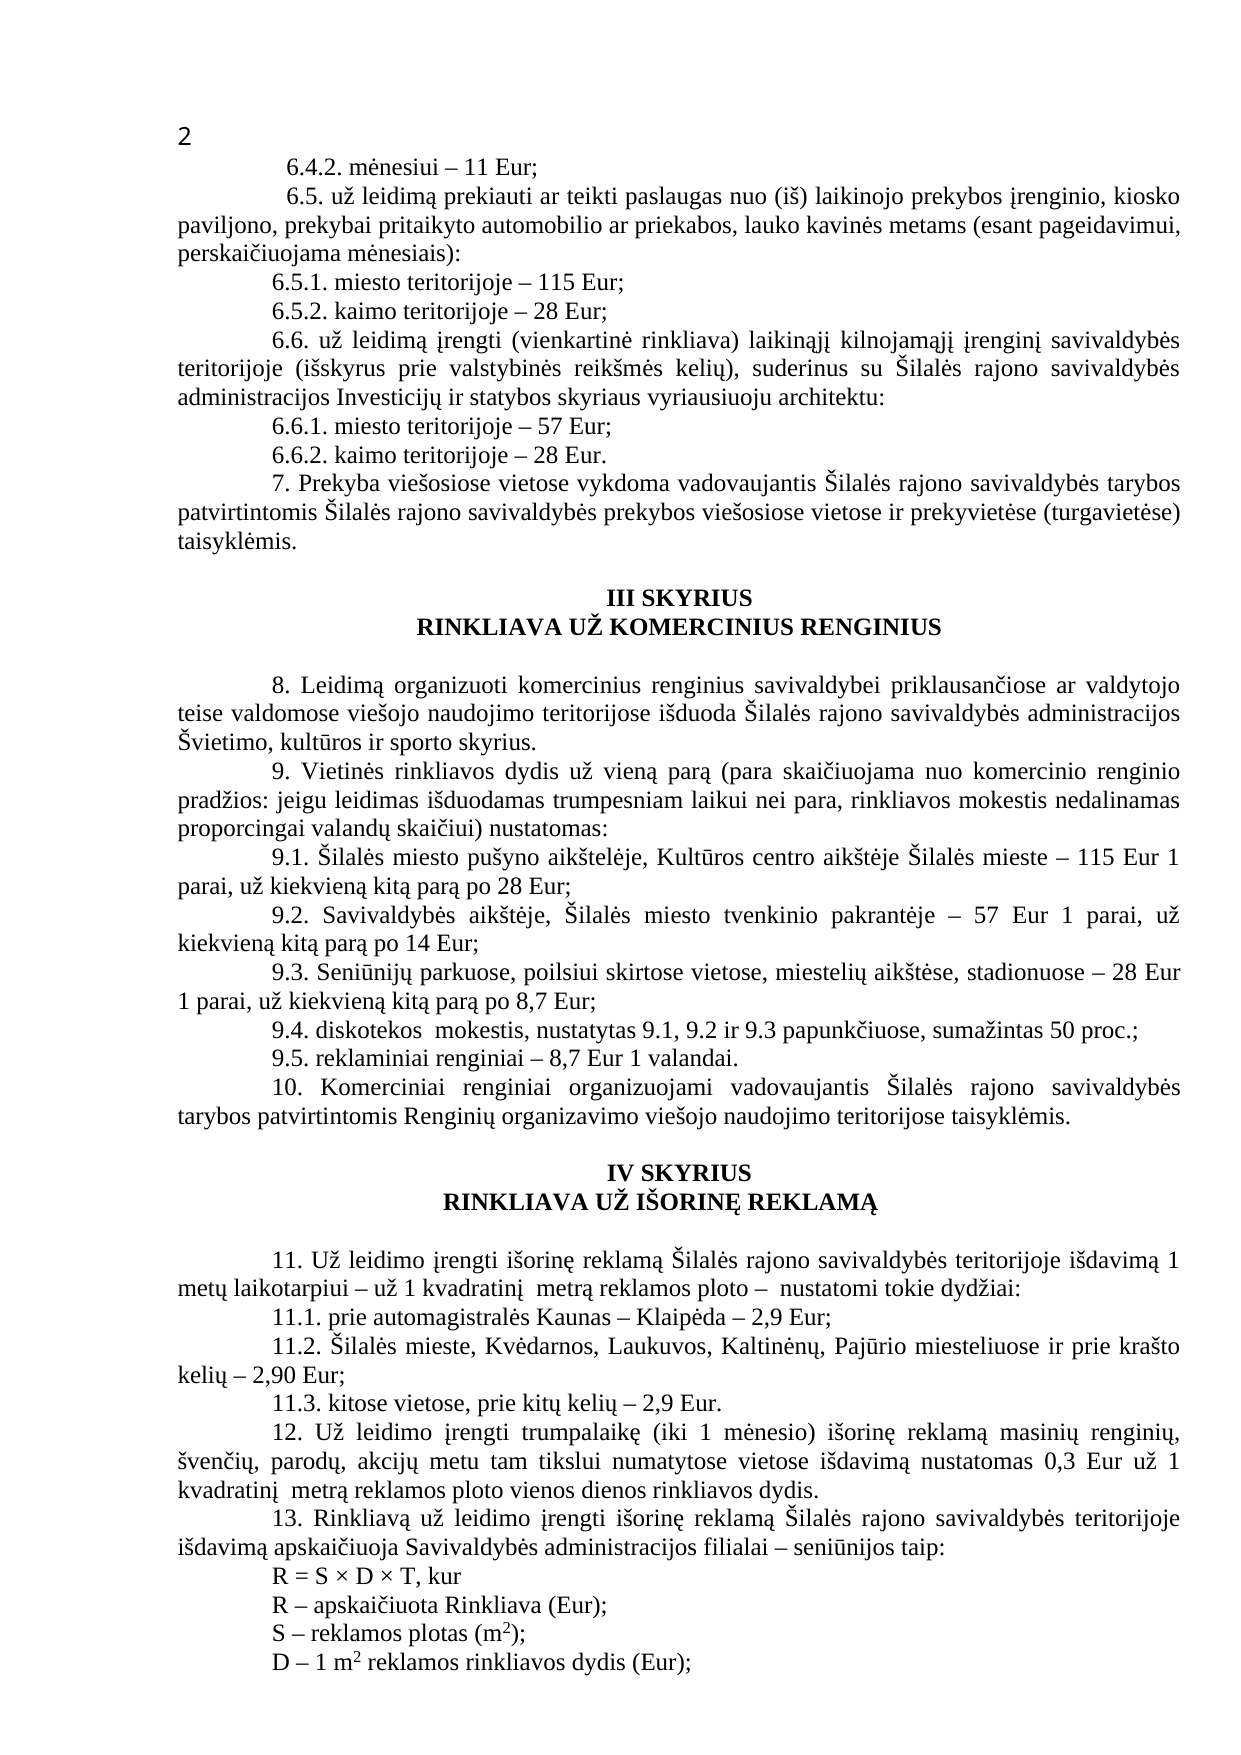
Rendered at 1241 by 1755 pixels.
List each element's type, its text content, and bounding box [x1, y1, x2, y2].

text 6.5.2. kaimo teritorijoje – 28 Eur; [177, 296, 1181, 325]
text 7. Prekyba viešosiose vietose vykdoma vadovaujantis Šilalės rajono savivaldybės tarybos patvirtintomis Šilalės rajono savivaldybės prekybos viešosiose vietose ir prekyvietėse (turgavietėse) taisyklėmis. [177, 468, 1181, 555]
text 12. Už leidimo įrengti trumpalaikę (iki 1 mėnesio) išorinę reklamą masinių renginių, švenčių, parodų, akcijų metu tam tikslui numatytose vietose išdavimą nustatomas 0,3 Eur už 1 kvadratinį metrą reklamos ploto vienos dienos rinkliavos dydis. [177, 1417, 1181, 1503]
text 11.2. Šilalės mieste, Kvėdarnos, Laukuvos, Kaltinėnų, Pajūrio miesteliuose ir prie krašto kelių – 2,90 Eur; [177, 1331, 1181, 1388]
text 10. Komerciniai renginiai organizuojami vadovaujantis Šilalės rajono savivaldybės tarybos patvirtintomis Renginių organizavimo viešojo naudojimo teritorijose taisyklėmis. [177, 1072, 1181, 1130]
text 6.6. už leidimą įrengti (vienkartinė rinkliava) laikinąjį kilnojamąjį įrenginį savivaldybės teritorijoje (išskyrus prie valstybinės reikšmės kelių), suderinus su Šilalės rajono savivaldybės administracijos Investicijų ir statybos skyriaus vyriausiuoju architektu: [177, 325, 1181, 411]
text 6.6.2. kaimo teritorijoje – 28 Eur. [177, 440, 1181, 468]
text 9.5. reklaminiai renginiai – 8,7 Eur 1 valandai. [177, 1043, 1181, 1072]
text S – reklamos plotas (m2); [177, 1618, 1181, 1647]
text R = S × D × T, kur [177, 1561, 1181, 1590]
text 6.5.1. miesto teritorijoje – 115 Eur; [177, 267, 1181, 296]
text 11.3. kitose vietose, prie kitų kelių – 2,9 Eur. [177, 1388, 1181, 1417]
text 6.4.2. mėnesiui – 11 Eur; [192, 152, 1181, 181]
text RINKLIAVA UŽ IŠORINĘ REKLAMĄ [140, 1187, 1181, 1216]
text 6.6.1. miesto teritorijoje – 57 Eur; [177, 411, 1181, 440]
text D – 1 m2 reklamos rinkliavos dydis (Eur); [177, 1647, 1181, 1676]
text IV SKYRIUS [177, 1158, 1181, 1187]
text 9.2. Savivaldybės aikštėje, Šilalės miesto tvenkinio pakrantėje – 57 Eur 1 parai, už kiekvieną kitą parą po 14 Eur; [177, 900, 1181, 957]
text 9. Vietinės rinkliavos dydis už vieną parą (para skaičiuojama nuo komercinio renginio pradžios: jeigu leidimas išduodamas trumpesniam laikui nei para, rinkliavos mokestis nedalinamas proporcingai valandų skaičiui) nustatomas: [177, 756, 1181, 842]
text 6.5. už leidimą prekiauti ar teikti paslaugas nuo (iš) laikinojo prekybos įrenginio, kiosko paviljono, prekybai pritaikyto automobilio ar priekabos, lauko kavinės metams (esant pageidavimui, perskaičiuojama mėnesiais): [177, 181, 1181, 267]
text 9.1. Šilalės miesto pušyno aikštelėje, Kultūros centro aikštėje Šilalės mieste – 115 Eur 1 parai, už kiekvieną kitą parą po 28 Eur; [177, 842, 1181, 900]
text RINKLIAVA UŽ KOMERCINIUS RENGINIUS [177, 612, 1181, 641]
text 8. Leidimą organizuoti komercinius renginius savivaldybei priklausančiose ar valdytojo teise valdomose viešojo naudojimo teritorijose išduoda Šilalės rajono savivaldybės administracijos Švietimo, kultūros ir sporto skyrius. [177, 670, 1181, 756]
text 9.4. diskotekos mokestis, nustatytas 9.1, 9.2 ir 9.3 papunkčiuose, sumažintas 50 proc.; [177, 1015, 1181, 1043]
text R – apskaičiuota Rinkliava (Eur); [177, 1590, 1181, 1618]
text III SKYRIUS [177, 583, 1181, 612]
text 13. Rinkliavą už leidimo įrengti išorinę reklamą Šilalės rajono savivaldybės teritorijoje išdavimą apskaičiuoja Savivaldybės administracijos filialai – seniūnijos taip: [177, 1503, 1181, 1561]
text 11.1. prie automagistralės Kaunas – Klaipėda – 2,9 Eur; [177, 1302, 1181, 1331]
text 9.3. Seniūnijų parkuose, poilsiui skirtose vietose, miestelių aikštėse, stadionuose – 28 Eur 1 parai, už kiekvieną kitą parą po 8,7 Eur; [177, 957, 1181, 1015]
text 11. Už leidimo įrengti išorinę reklamą Šilalės rajono savivaldybės teritorijoje išdavimą 1 metų laikotarpiui – už 1 kvadratinį metrą reklamos ploto – nustatomi tokie dydžiai: [177, 1245, 1181, 1302]
